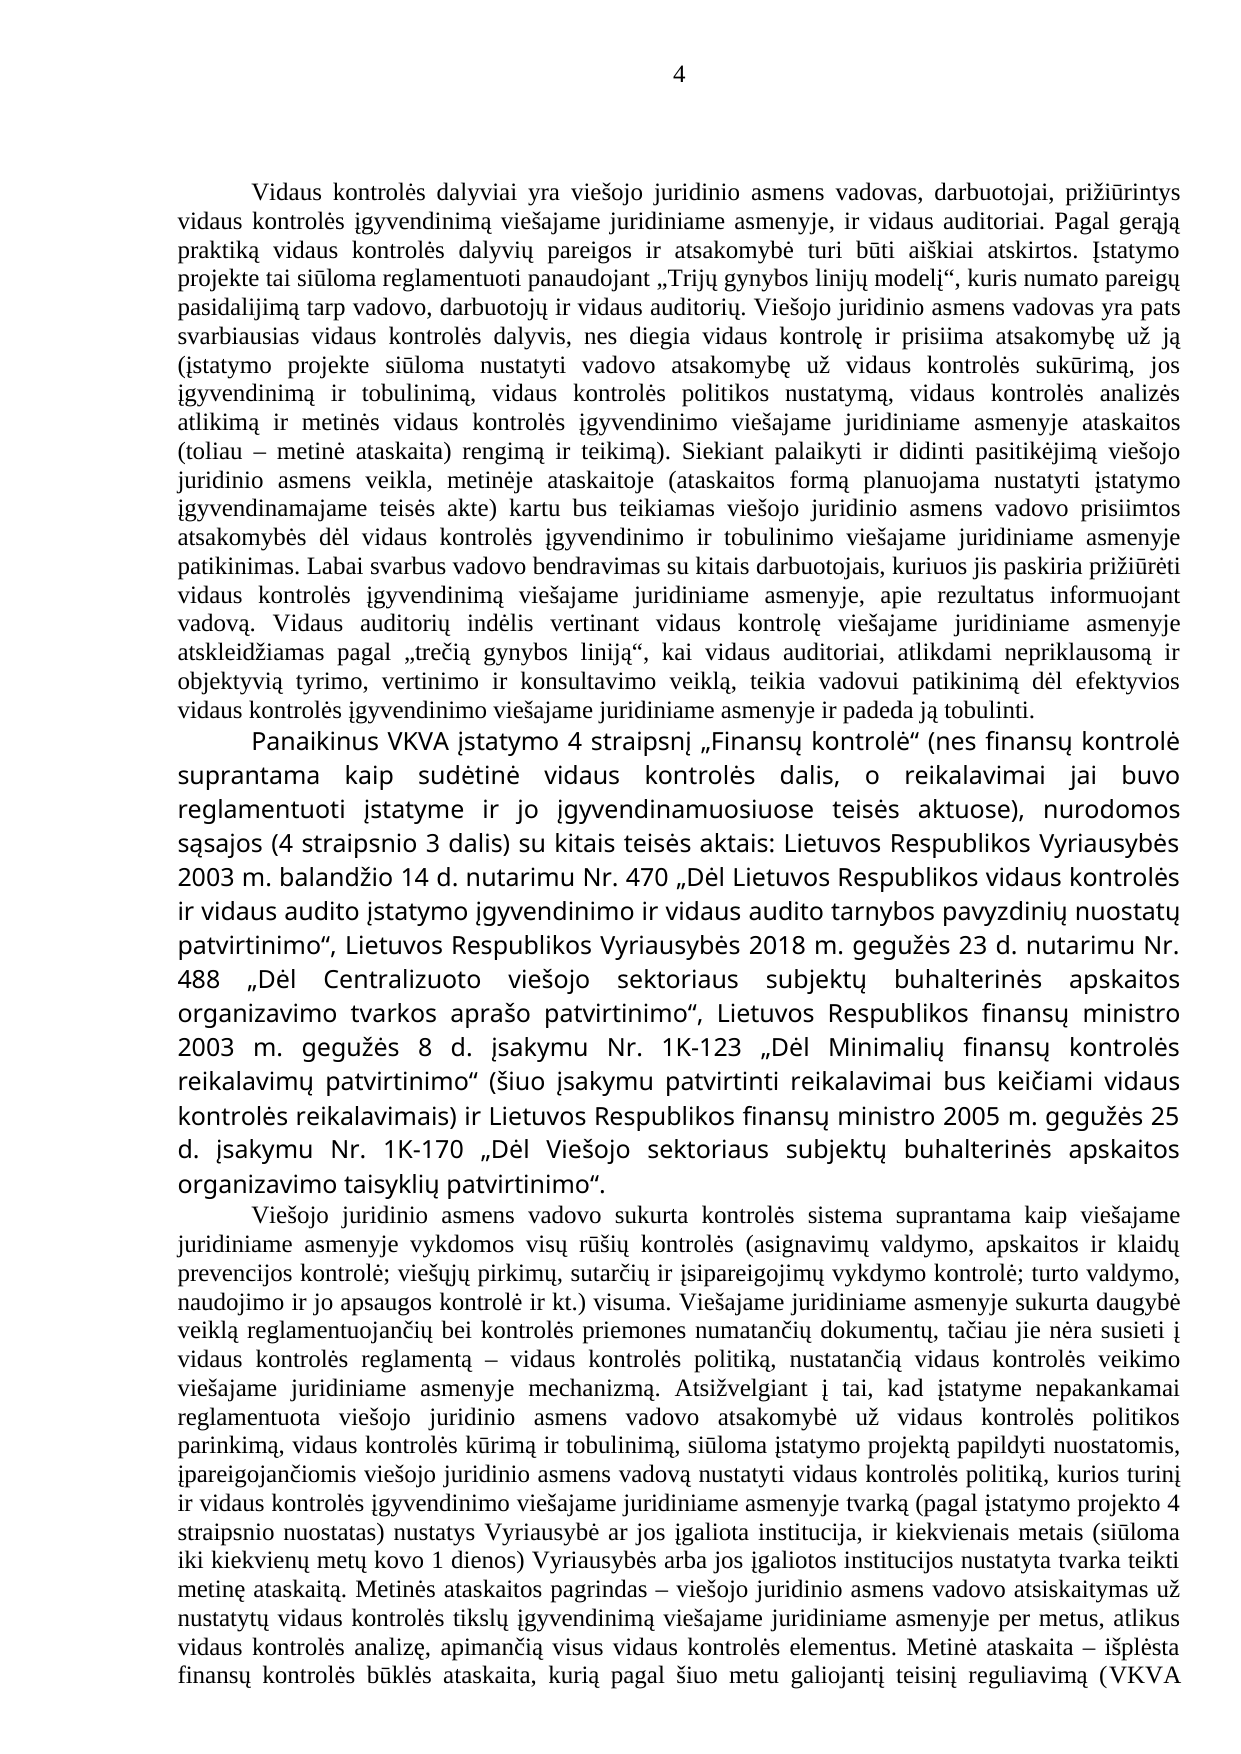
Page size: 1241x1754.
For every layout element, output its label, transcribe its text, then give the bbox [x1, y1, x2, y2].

text Viešojo juridinio asmens vadovo sukurta kontrolės sistema suprantama kaip viešajame juridiniame asmenyje vykdomos visų rūšių kontrolės (asignavimų valdymo, apskaitos ir klaidų prevencijos kontrolė; viešųjų pirkimų, sutarčių ir įsipareigojimų vykdymo kontrolė; turto valdymo, naudojimo ir jo apsaugos kontrolė ir kt.) visuma. Viešajame juridiniame asmenyje sukurta daugybė veiklą reglamentuojančių bei kontrolės priemones numatančių dokumentų, tačiau jie nėra susieti į vidaus kontrolės reglamentą – vidaus kontrolės politiką, nustatančią vidaus kontrolės veikimo viešajame juridiniame asmenyje mechanizmą. Atsižvelgiant į tai, kad įstatyme nepakankamai reglamentuota viešojo juridinio asmens vadovo atsakomybė už vidaus kontrolės politikos parinkimą, vidaus kontrolės kūrimą ir tobulinimą, siūloma įstatymo projektą papildyti nuostatomis, įpareigojančiomis viešojo juridinio asmens vadovą nustatyti vidaus kontrolės politiką, kurios turinį ir vidaus kontrolės įgyvendinimo viešajame juridiniame asmenyje tvarką (pagal įstatymo projekto 4 straipsnio nuostatas) nustatys Vyriausybė ar jos įgaliota institucija, ir kiekvienais metais (siūloma iki kiekvienų metų kovo 1 dienos) Vyriausybės arba jos įgaliotos institucijos nustatyta tvarka teikti metinę ataskaitą. Metinės ataskaitos pagrindas – viešojo juridinio asmens vadovo atsiskaitymas už nustatytų vidaus kontrolės tikslų įgyvendinimą viešajame juridiniame asmenyje per metus, atlikus vidaus kontrolės analizę, apimančią visus vidaus kontrolės elementus. Metinė ataskaita – išplėsta finansų kontrolės būklės ataskaita, kurią pagal šiuo metu galiojantį teisinį reguliavimą (VKVA [177, 1200, 1181, 1689]
text Panaikinus VKVA įstatymo 4 straipsnį „Finansų kontrolė“ (nes finansų kontrolė suprantama kaip sudėtinė vidaus kontrolės dalis, o reikalavimai jai buvo reglamentuoti įstatyme ir jo įgyvendinamuosiuose teisės aktuose), nurodomos sąsajos (4 straipsnio 3 dalis) su kitais teisės aktais: Lietuvos Respublikos Vyriausybės 2003 m. balandžio 14 d. nutarimu Nr. 470 „Dėl Lietuvos Respublikos vidaus kontrolės ir vidaus audito įstatymo įgyvendinimo ir vidaus audito tarnybos pavyzdinių nuostatų patvirtinimo“, Lietuvos Respublikos Vyriausybės 2018 m. gegužės 23 d. nutarimu Nr. 488 „Dėl Centralizuoto viešojo sektoriaus subjektų buhalterinės apskaitos organizavimo tvarkos aprašo patvirtinimo“, Lietuvos Respublikos finansų ministro 2003 m. gegužės 8 d. įsakymu Nr. 1K-123 „Dėl Minimalių finansų kontrolės reikalavimų patvirtinimo“ (šiuo įsakymu patvirtinti reikalavimai bus keičiami vidaus kontrolės reikalavimais) ir Lietuvos Respublikos finansų ministro 2005 m. gegužės 25 d. įsakymu Nr. 1K-170 „Dėl Viešojo sektoriaus subjektų buhalterinės apskaitos organizavimo taisyklių patvirtinimo“. [177, 723, 1181, 1200]
text Vidaus kontrolės dalyviai yra viešojo juridinio asmens vadovas, darbuotojai, prižiūrintys vidaus kontrolės įgyvendinimą viešajame juridiniame asmenyje, ir vidaus auditoriai. Pagal gerąją praktiką vidaus kontrolės dalyvių pareigos ir atsakomybė turi būti aiškiai atskirtos. Įstatymo projekte tai siūloma reglamentuoti panaudojant „Trijų gynybos linijų modelį“, kuris numato pareigų pasidalijimą tarp vadovo, darbuotojų ir vidaus auditorių. Viešojo juridinio asmens vadovas yra pats svarbiausias vidaus kontrolės dalyvis, nes diegia vidaus kontrolę ir prisiima atsakomybę už ją (įstatymo projekte siūloma nustatyti vadovo atsakomybę už vidaus kontrolės sukūrimą, jos įgyvendinimą ir tobulinimą, vidaus kontrolės politikos nustatymą, vidaus kontrolės analizės atlikimą ir metinės vidaus kontrolės įgyvendinimo viešajame juridiniame asmenyje ataskaitos (toliau – metinė ataskaita) rengimą ir teikimą). Siekiant palaikyti ir didinti pasitikėjimą viešojo juridinio asmens veikla, metinėje ataskaitoje (ataskaitos formą planuojama nustatyti įstatymo įgyvendinamajame teisės akte) kartu bus teikiamas viešojo juridinio asmens vadovo prisiimtos atsakomybės dėl vidaus kontrolės įgyvendinimo ir tobulinimo viešajame juridiniame asmenyje patikinimas. Labai svarbus vadovo bendravimas su kitais darbuotojais, kuriuos jis paskiria prižiūrėti vidaus kontrolės įgyvendinimą viešajame juridiniame asmenyje, apie rezultatus informuojant vadovą. Vidaus auditorių indėlis vertinant vidaus kontrolę viešajame juridiniame asmenyje atskleidžiamas pagal „trečią gynybos liniją“, kai vidaus auditoriai, atlikdami nepriklausomą ir objektyvią tyrimo, vertinimo ir konsultavimo veiklą, teikia vadovui patikinimą dėl efektyvios vidaus kontrolės įgyvendinimo viešajame juridiniame asmenyje ir padeda ją tobulinti. [177, 177, 1181, 723]
